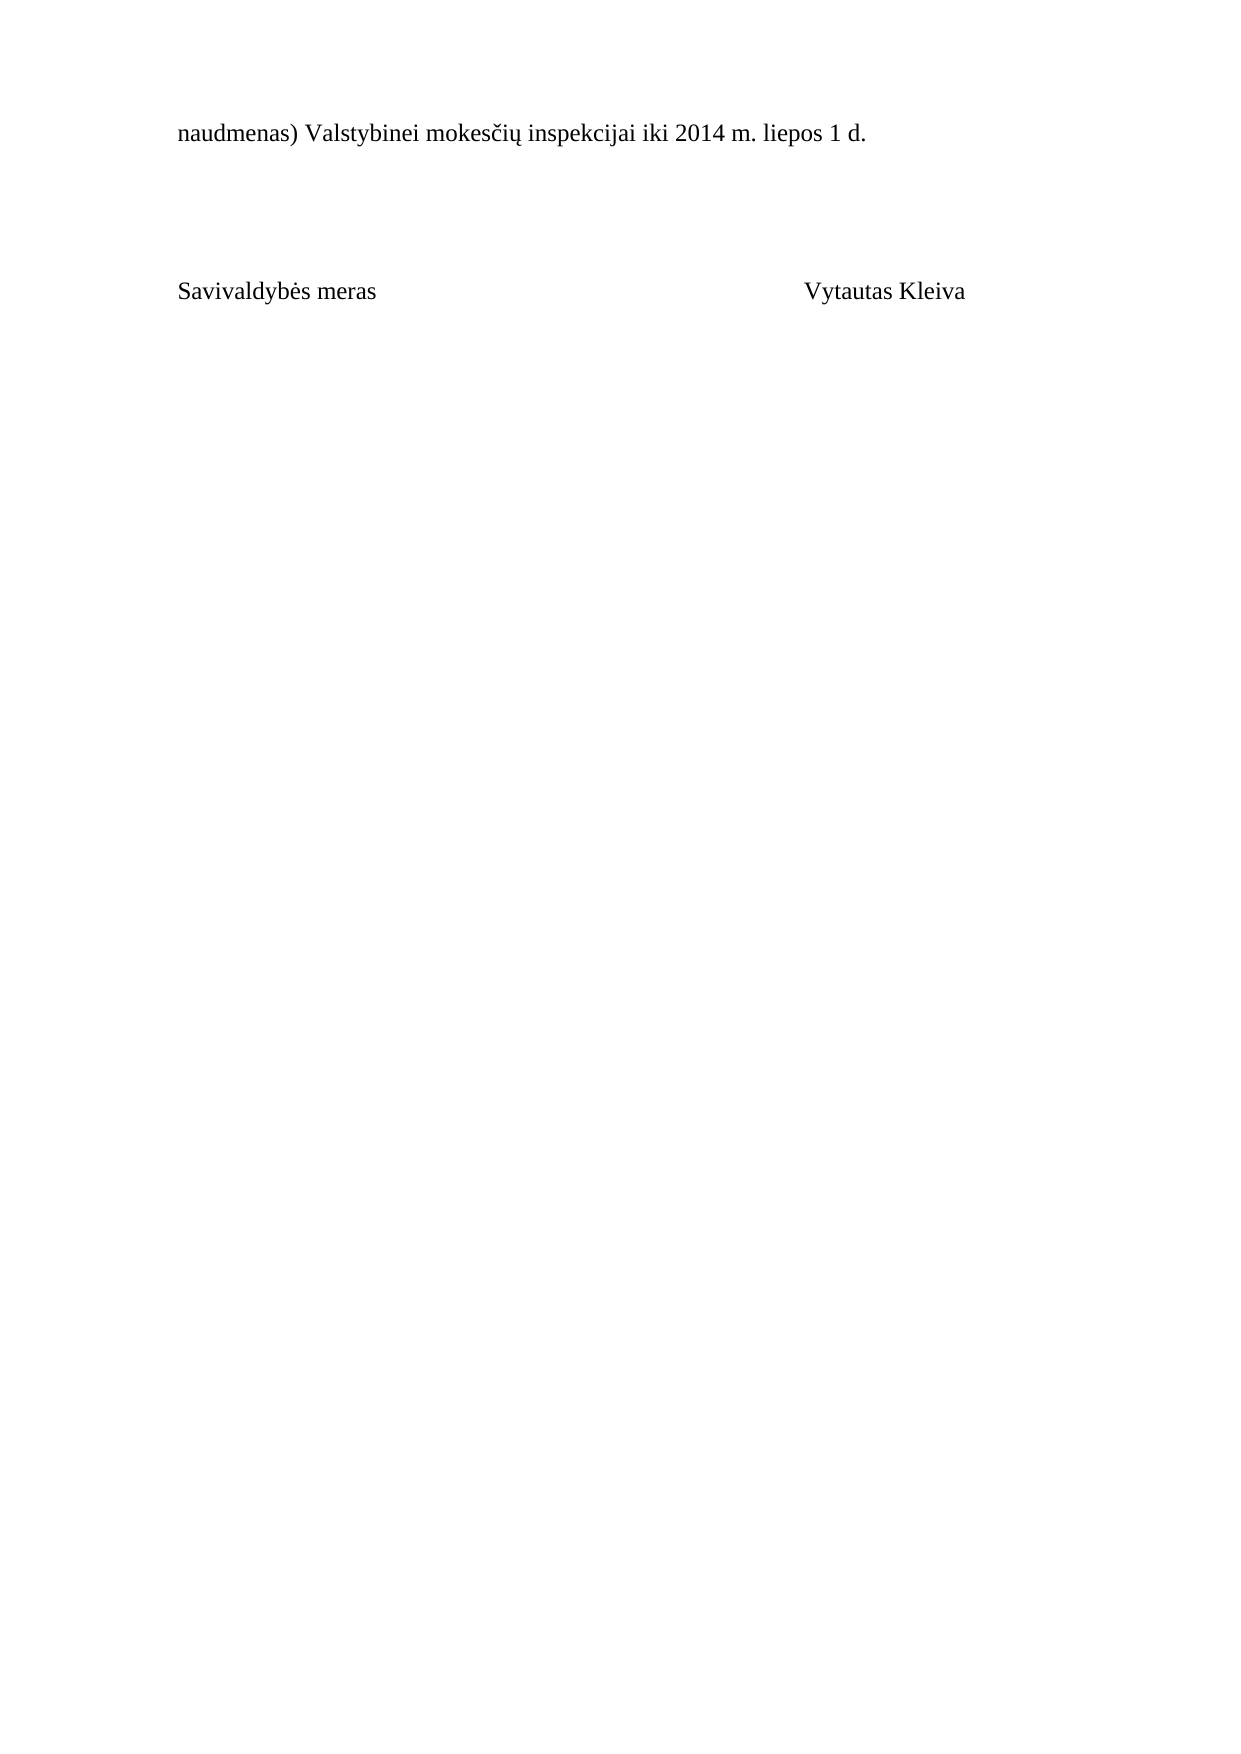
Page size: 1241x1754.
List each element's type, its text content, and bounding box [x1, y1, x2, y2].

text naudmenas) Valstybinei mokesčių inspekcijai iki 2014 m. liepos 1 d. [177, 118, 1181, 147]
text Savivaldybės meras Vytautas Kleiva [177, 276, 1181, 305]
